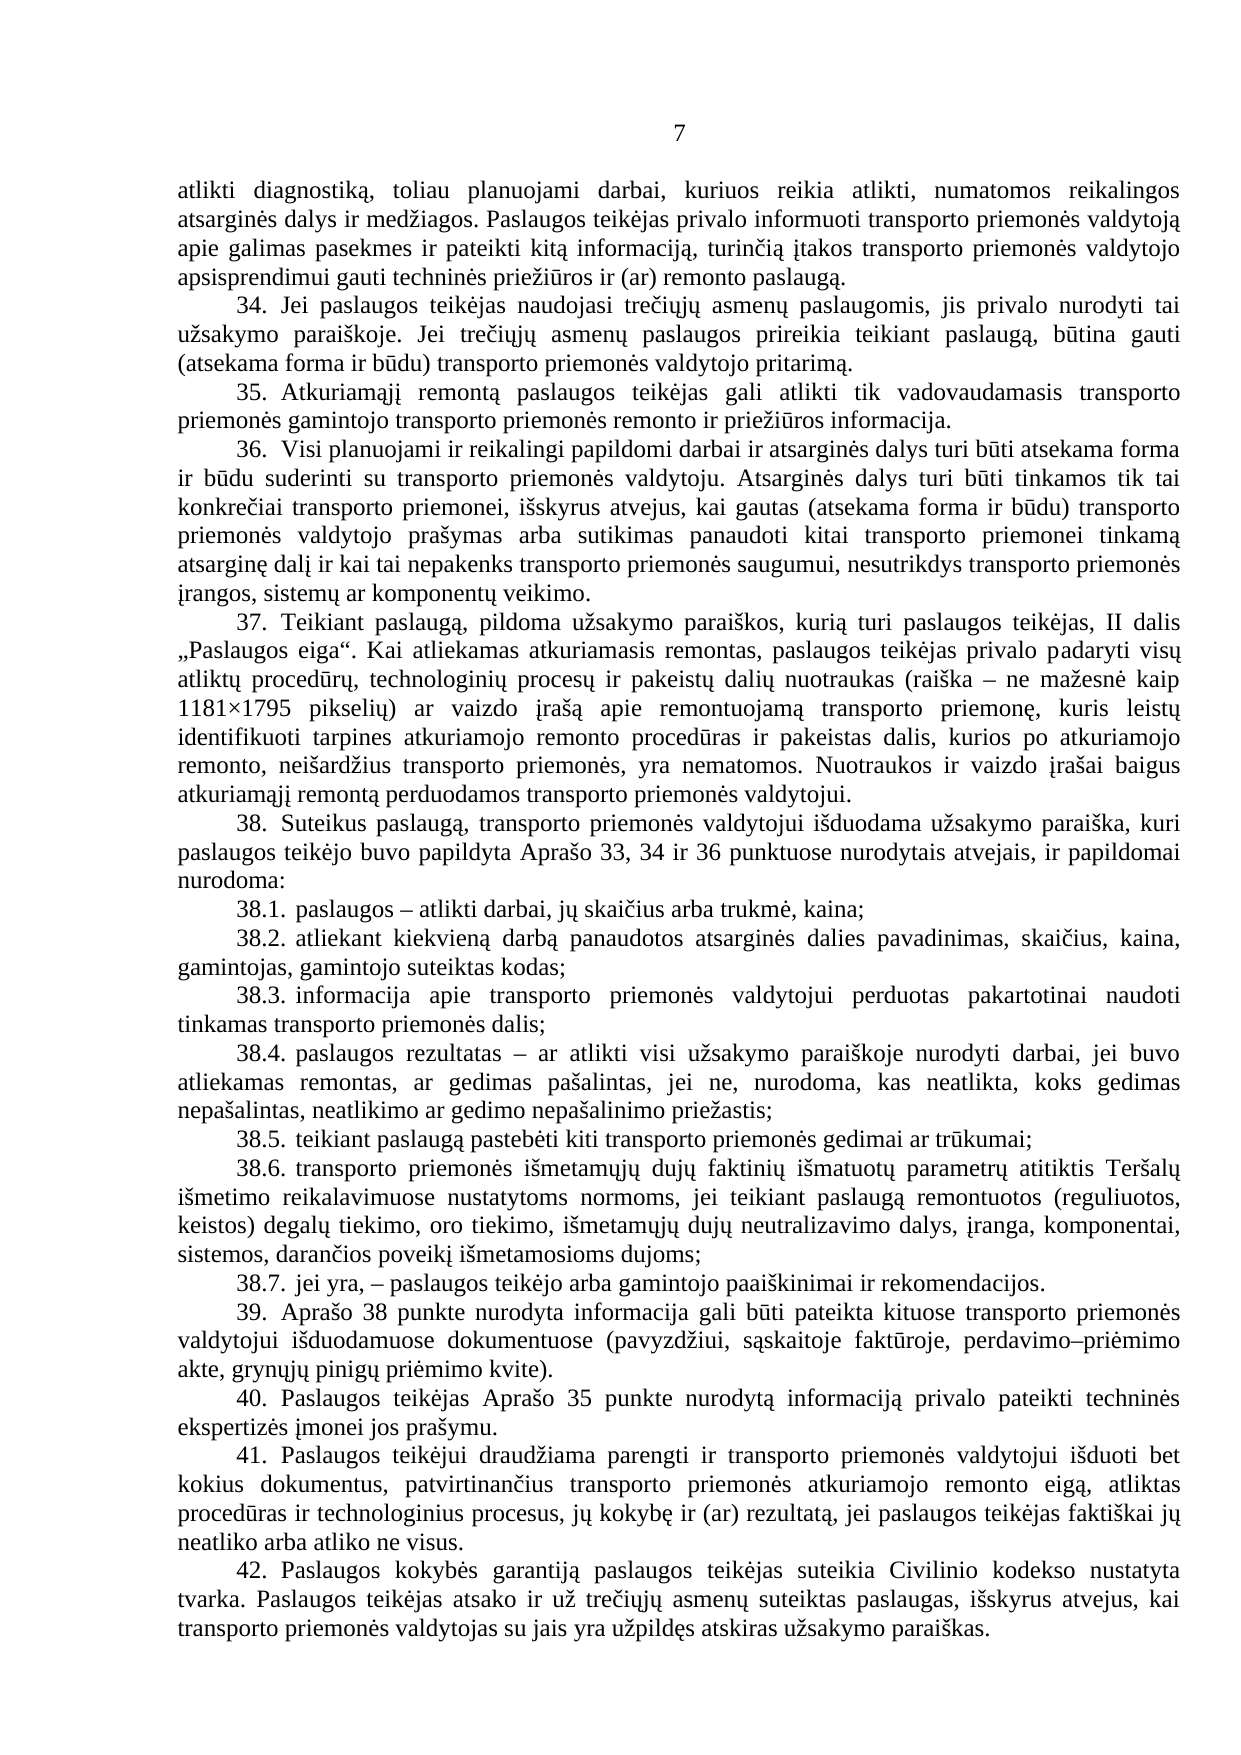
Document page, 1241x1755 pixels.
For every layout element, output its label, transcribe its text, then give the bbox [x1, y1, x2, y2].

text 38.1. paslaugos – atlikti darbai, jų skaičius arba trukmė, kaina; [177, 894, 1181, 923]
text 34. Jei paslaugos teikėjas naudojasi trečiųjų asmenų paslaugomis, jis privalo nurodyti tai užsakymo paraiškoje. Jei trečiųjų asmenų paslaugos prireikia teikiant paslaugą, būtina gauti (atsekama forma ir būdu) transporto priemonės valdytojo pritarimą. [177, 291, 1181, 377]
text 38.7. jei yra, – paslaugos teikėjo arba gamintojo paaiškinimai ir rekomendacijos. [177, 1268, 1181, 1297]
text 41. Paslaugos teikėjui draudžiama parengti ir transporto priemonės valdytojui išduoti bet kokius dokumentus, patvirtinančius transporto priemonės atkuriamojo remonto eigą, atliktas procedūras ir technologinius procesus, jų kokybę ir (ar) rezultatą, jei paslaugos teikėjas faktiškai jų neatliko arba atliko ne visus. [177, 1441, 1181, 1556]
text 35. Atkuriamąjį remontą paslaugos teikėjas gali atlikti tik vadovaudamasis transporto priemonės gamintojo transporto priemonės remonto ir priežiūros informacija. [177, 377, 1181, 434]
text 39. Aprašo 38 punkte nurodyta informacija gali būti pateikta kituose transporto priemonės valdytojui išduodamuose dokumentuose (pavyzdžiui, sąskaitoje faktūroje, perdavimo–priėmimo akte, grynųjų pinigų priėmimo kvite). [177, 1297, 1181, 1383]
text atlikti diagnostiką, toliau planuojami darbai, kuriuos reikia atlikti, numatomos reikalingos atsarginės dalys ir medžiagos. Paslaugos teikėjas privalo informuoti transporto priemonės valdytoją apie galimas pasekmes ir pateikti kitą informaciją, turinčią įtakos transporto priemonės valdytojo apsisprendimui gauti techninės priežiūros ir (ar) remonto paslaugą. [177, 176, 1181, 291]
text 38. Suteikus paslaugą, transporto priemonės valdytojui išduodama užsakymo paraiška, kuri paslaugos teikėjo buvo papildyta Aprašo 33, 34 ir 36 punktuose nurodytais atvejais, ir papildomai nurodoma: [177, 808, 1181, 894]
text 38.2. atliekant kiekvieną darbą panaudotos atsarginės dalies pavadinimas, skaičius, kaina, gamintojas, gamintojo suteiktas kodas; [177, 923, 1181, 981]
text 38.3. informacija apie transporto priemonės valdytojui perduotas pakartotinai naudoti tinkamas transporto priemonės dalis; [177, 981, 1181, 1038]
text 42. Paslaugos kokybės garantiją paslaugos teikėjas suteikia Civilinio kodekso nustatyta tvarka. Paslaugos teikėjas atsako ir už trečiųjų asmenų suteiktas paslaugas, išskyrus atvejus, kai transporto priemonės valdytojas su jais yra užpildęs atskiras užsakymo paraiškas. [177, 1556, 1181, 1642]
text 38.4. paslaugos rezultatas – ar atlikti visi užsakymo paraiškoje nurodyti darbai, jei buvo atliekamas remontas, ar gedimas pašalintas, jei ne, nurodoma, kas neatlikta, koks gedimas nepašalintas, neatlikimo ar gedimo nepašalinimo priežastis; [177, 1038, 1181, 1124]
text 36. Visi planuojami ir reikalingi papildomi darbai ir atsarginės dalys turi būti atsekama forma ir būdu suderinti su transporto priemonės valdytoju. Atsarginės dalys turi būti tinkamos tik tai konkrečiai transporto priemonei, išskyrus atvejus, kai gautas (atsekama forma ir būdu) transporto priemonės valdytojo prašymas arba sutikimas panaudoti kitai transporto priemonei tinkamą atsarginę dalį ir kai tai nepakenks transporto priemonės saugumui, nesutrikdys transporto priemonės įrangos, sistemų ar komponentų veikimo. [177, 434, 1181, 607]
text 38.6. transporto priemonės išmetamųjų dujų faktinių išmatuotų parametrų atitiktis Teršalų išmetimo reikalavimuose nustatytoms normoms, jei teikiant paslaugą remontuotos (reguliuotos, keistos) degalų tiekimo, oro tiekimo, išmetamųjų dujų neutralizavimo dalys, įranga, komponentai, sistemos, darančios poveikį išmetamosioms dujoms; [177, 1153, 1181, 1268]
text 40. Paslaugos teikėjas Aprašo 35 punkte nurodytą informaciją privalo pateikti techninės ekspertizės įmonei jos prašymu. [177, 1383, 1181, 1441]
text 37. Teikiant paslaugą, pildoma užsakymo paraiškos, kurią turi paslaugos teikėjas, II dalis „Paslaugos eiga“. Kai atliekamas atkuriamasis remontas, paslaugos teikėjas privalo padaryti visų atliktų procedūrų, technologinių procesų ir pakeistų dalių nuotraukas (raiška – ne mažesnė kaip 1181×1795 pikselių) ar vaizdo įrašą apie remontuojamą transporto priemonę, kuris leistų identifikuoti tarpines atkuriamojo remonto procedūras ir pakeistas dalis, kurios po atkuriamojo remonto, neišardžius transporto priemonės, yra nematomos. Nuotraukos ir vaizdo įrašai baigus atkuriamąjį remontą perduodamos transporto priemonės valdytojui. [177, 607, 1181, 808]
text 38.5. teikiant paslaugą pastebėti kiti transporto priemonės gedimai ar trūkumai; [177, 1124, 1181, 1153]
